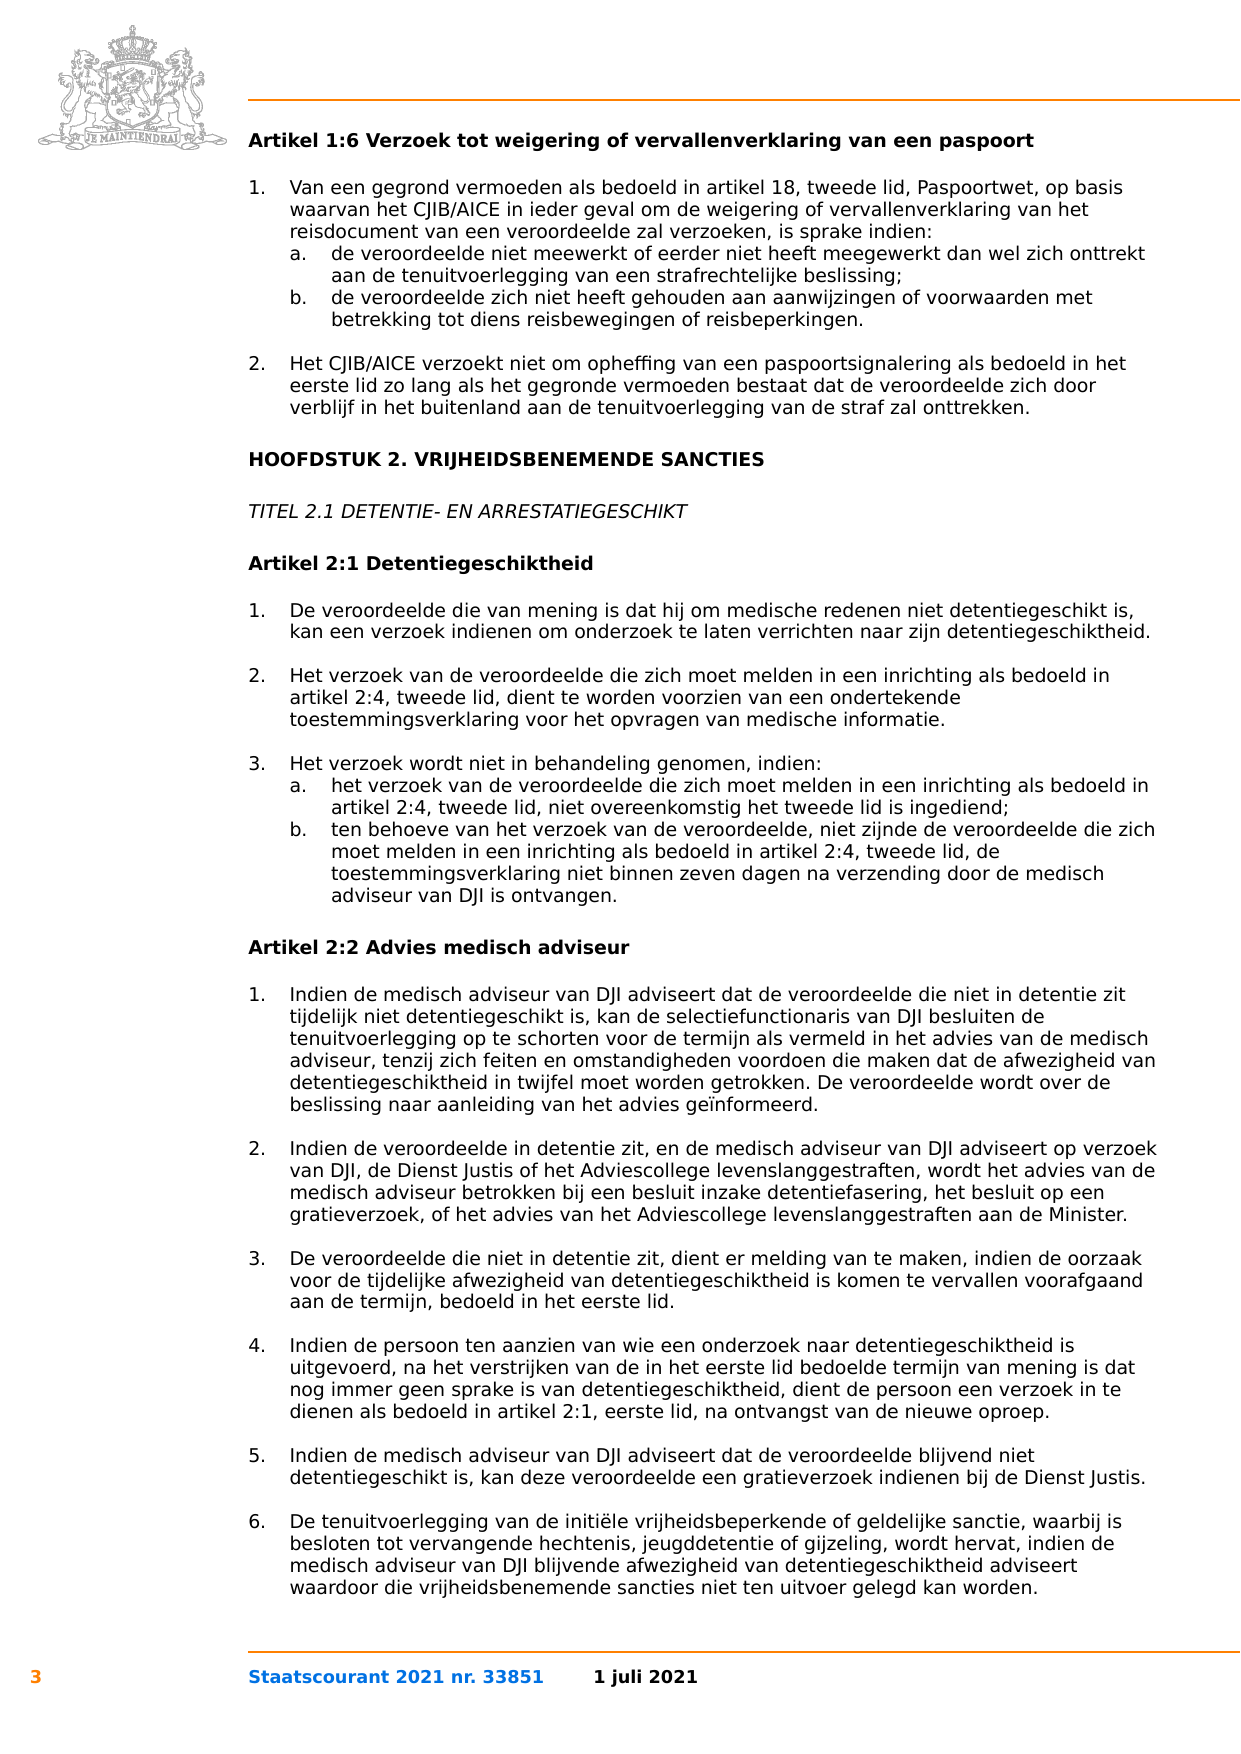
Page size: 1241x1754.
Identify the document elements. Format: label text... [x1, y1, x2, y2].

text 1. De veroordeelde die van mening is dat hij om medische redenen niet detentiegeschikt is, kan een verzoek indienen om onderzoek te laten verrichten naar zijn detentiegeschiktheid. [248, 599, 1163, 643]
text 2. Het CJIB/AICE verzoekt niet om opheffing van een paspoortsignalering als bedoeld in het eerste lid zo lang als het gegronde vermoeden bestaat dat de veroordeelde zich door verblijf in het buitenland aan de tenuitvoerlegging van de straf zal onttrekken. [248, 353, 1163, 418]
text a. het verzoek van de veroordeelde die zich moet melden in een inrichting als bedoeld in artikel 2:4, tweede lid, niet overeenkomstig het tweede lid is ingediend; [289, 775, 1163, 819]
text 6. De tenuitvoerlegging van de initiële vrijheidsbeperkende of geldelijke sanctie, waarbij is besloten tot vervangende hechtenis, jeugddetentie of gijzeling, wordt hervat, indien de medisch adviseur van DJI blijvende afwezigheid van detentiegeschiktheid adviseert waardoor die vrijheidsbenemende sancties niet ten uitvoer gelegd kan worden. [248, 1511, 1163, 1599]
text 1. Van een gegrond vermoeden als bedoeld in artikel 18, tweede lid, Paspoortwet, op basis waarvan het CJIB/AICE in ieder geval om de weigering of vervallenverklaring van het reisdocument van een veroordeelde zal verzoeken, is sprake indien: [248, 177, 1163, 243]
subtitle Artikel 2:2 Advies medisch adviseur [248, 937, 1163, 959]
text 1. Indien de medisch adviseur van DJI adviseert dat de veroordeelde die niet in detentie zit tijdelijk niet detentiegeschikt is, kan de selectiefunctionaris van DJI besluiten de tenuitvoerlegging op te schorten voor de termijn als vermeld in het advies van de medisch adviseur, tenzij zich feiten en omstandigheden voordoen die maken dat de afwezigheid van detentiegeschiktheid in twijfel moet worden getrokken. De veroordeelde wordt over de beslissing naar aanleiding van het advies geïnformeerd. [248, 984, 1163, 1116]
picture [38, 25, 227, 150]
text 4. Indien de persoon ten aanzien van wie een onderzoek naar detentiegeschiktheid is uitgevoerd, na het verstrijken van de in het eerste lid bedoelde termijn van mening is dat nog immer geen sprake is van detentiegeschiktheid, dient de persoon een verzoek in te dienen als bedoeld in artikel 2:1, eerste lid, na ontvangst van de nieuwe oproep. [248, 1335, 1163, 1423]
text b. ten behoeve van het verzoek van de veroordeelde, niet zijnde de veroordeelde die zich moet melden in een inrichting als bedoeld in artikel 2:4, tweede lid, de toestemmingsverklaring niet binnen zeven dagen na verzending door de medisch adviseur van DJI is ontvangen. [289, 819, 1163, 907]
text 3. Het verzoek wordt niet in behandeling genomen, indien: [248, 753, 1163, 775]
text 2. Het verzoek van de veroordeelde die zich moet melden in een inrichting als bedoeld in artikel 2:4, tweede lid, dient te worden voorzien van een ondertekende toestemmingsverklaring voor het opvragen van medische informatie. [248, 665, 1163, 731]
subtitle TITEL 2.1 DETENTIE- EN ARRESTATIEGESCHIKT [248, 501, 1163, 522]
subtitle Artikel 1:6 Verzoek tot weigering of vervallenverklaring van een paspoort [248, 130, 1163, 152]
text b. de veroordeelde zich niet heeft gehouden aan aanwijzingen of voorwaarden met betrekking tot diens reisbewegingen of reisbeperkingen. [289, 287, 1163, 331]
text a. de veroordeelde niet meewerkt of eerder niet heeft meegewerkt dan wel zich onttrekt aan de tenuitvoerlegging van een strafrechtelijke beslissing; [289, 243, 1163, 287]
text 5. Indien de medisch adviseur van DJI adviseert dat de veroordeelde blijvend niet detentiegeschikt is, kan deze veroordeelde een gratieverzoek indienen bij de Dienst Justis. [248, 1445, 1163, 1489]
subtitle HOOFDSTUK 2. VRIJHEIDSBENEMENDE SANCTIES [248, 448, 1163, 471]
subtitle Artikel 2:1 Detentiegeschiktheid [248, 552, 1163, 574]
text 2. Indien de veroordeelde in detentie zit, en de medisch adviseur van DJI adviseert op verzoek van DJI, de Dienst Justis of het Adviescollege levenslanggestraften, wordt het advies van de medisch adviseur betrokken bij een besluit inzake detentiefasering, het besluit op een gratieverzoek, of het advies van het Adviescollege levenslanggestraften aan de Minister. [248, 1138, 1163, 1226]
text 3. De veroordeelde die niet in detentie zit, dient er melding van te maken, indien de oorzaak voor de tijdelijke afwezigheid van detentiegeschiktheid is komen te vervallen voorafgaand aan de termijn, bedoeld in het eerste lid. [248, 1247, 1163, 1313]
